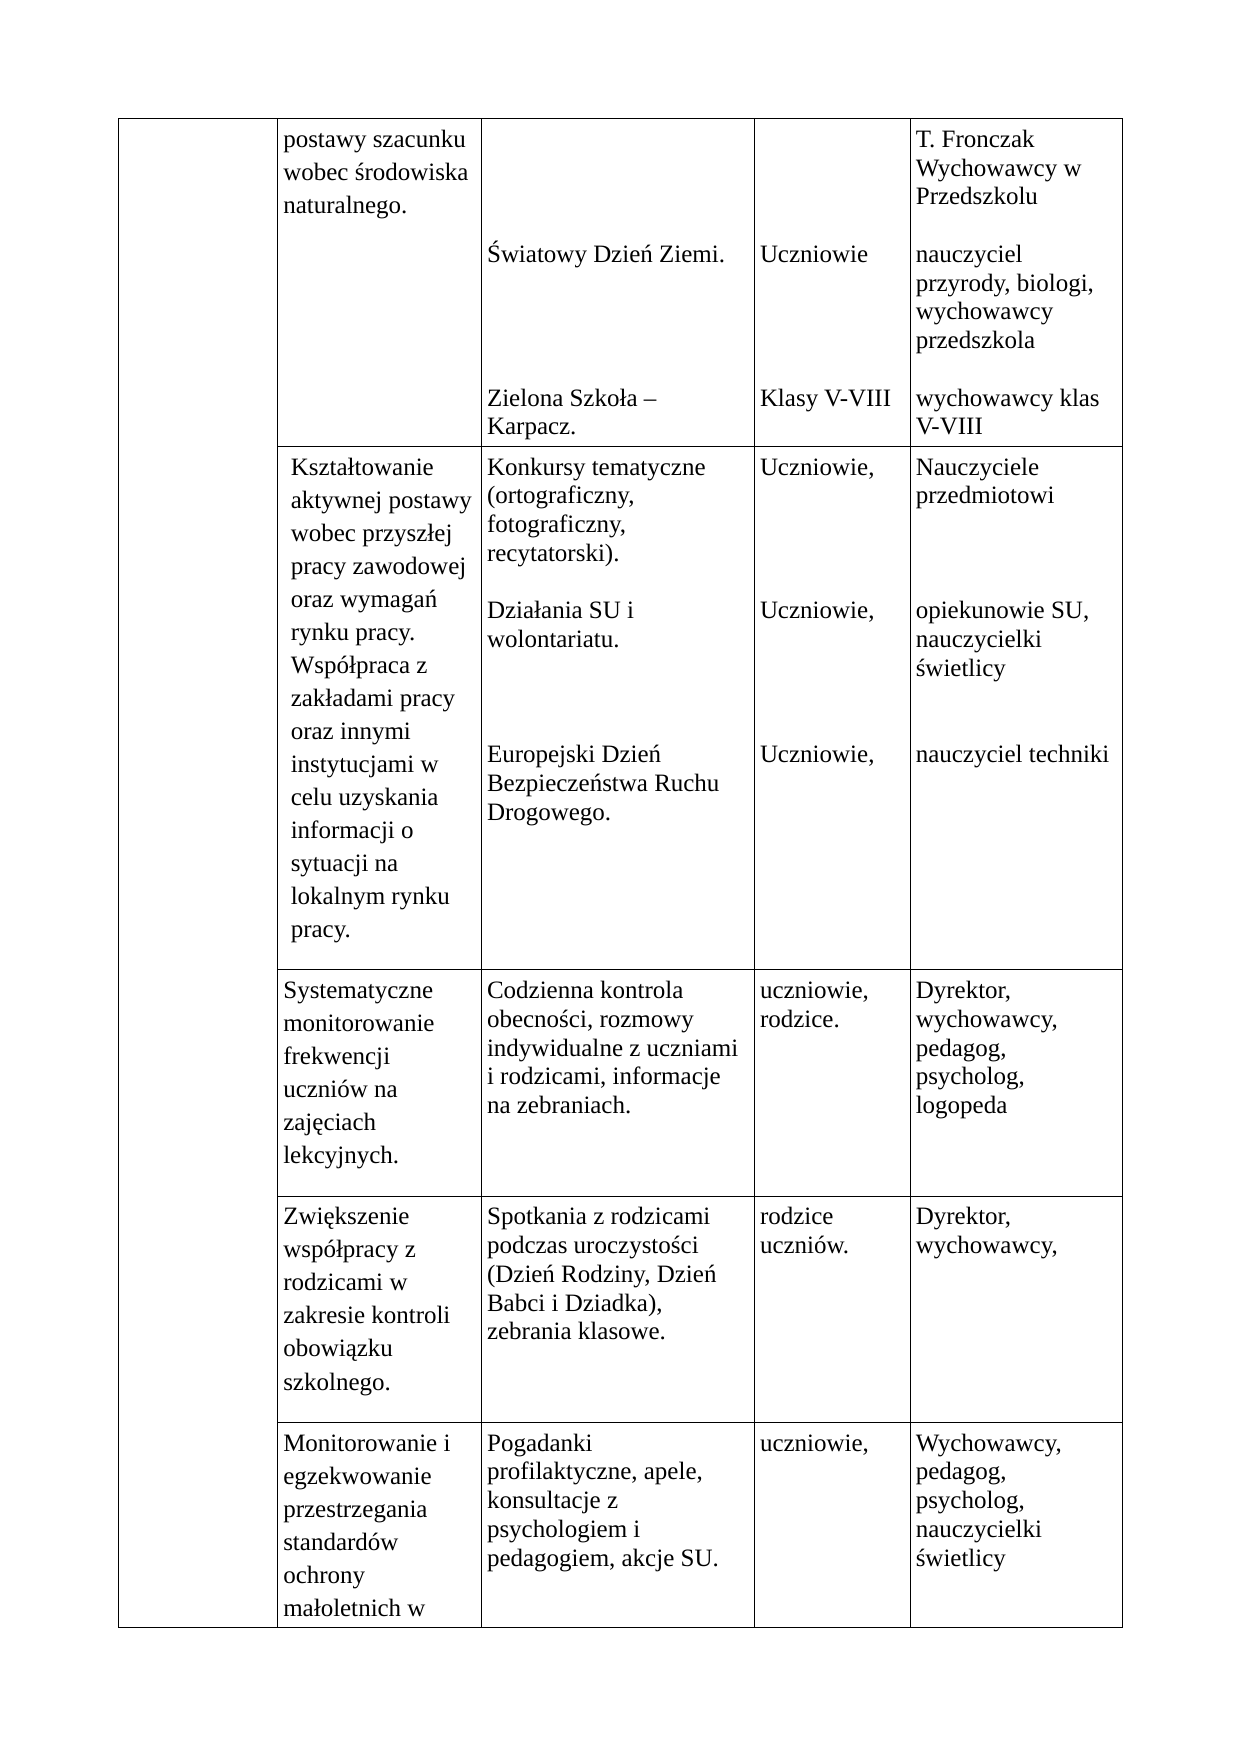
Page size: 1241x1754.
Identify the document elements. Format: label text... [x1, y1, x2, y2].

table_cell Dyrektor, wychowawcy, pedagog, psycholog, logopeda [911, 970, 1122, 1196]
table_cell postawy szacunku wobec środowiska naturalnego. [278, 119, 481, 446]
table_cell Spotkania z rodzicami podczas uroczystości (Dzień Rodziny, Dzień Babci i Dziadka), zebrania klasowe. [482, 1197, 754, 1422]
table_cell Zwiększenie współpracy z rodzicami w zakresie kontroli obowiązku szkolnego. [278, 1197, 481, 1422]
table_cell Kształtowanie aktywnej postawy wobec przyszłej pracy zawodowej oraz wymagań rynku pracy. Współpraca z zakładami pracy oraz innymi instytucjami w celu uzyskania informacji o sytuacji na lokalnym rynku pracy. [278, 447, 481, 969]
table_cell uczniowie, rodzice. [755, 970, 910, 1196]
table_cell rodzice uczniów. [755, 1197, 910, 1422]
table_cell Codzienna kontrola obecności, rozmowy indywidualne z uczniami i rodzicami, informacje na zebraniach. [482, 970, 754, 1196]
table_cell Uczniowie, Uczniowie, Uczniowie, [755, 447, 910, 969]
table_cell Pogadanki profilaktyczne, apele, konsultacje z psychologiem i pedagogiem, akcje SU. [482, 1423, 754, 1627]
table_cell Światowy Dzień Ziemi. Zielona Szkoła – Karpacz. [482, 119, 754, 446]
table_cell [119, 119, 277, 1627]
table_cell Systematyczne monitorowanie frekwencji uczniów na zajęciach lekcyjnych. [278, 970, 481, 1196]
table_cell Dyrektor, wychowawcy, [911, 1197, 1122, 1422]
table_cell uczniowie, [755, 1423, 910, 1627]
table_cell Wychowawcy, pedagog, psycholog, nauczycielki świetlicy [911, 1423, 1122, 1627]
table_cell Monitorowanie i egzekwowanie przestrzegania standardów ochrony małoletnich w [278, 1423, 481, 1627]
table_cell T. Fronczak Wychowawcy w Przedszkolu nauczyciel przyrody, biologi, wychowawcy przedszkola wychowawcy klas V-VIII [911, 119, 1122, 446]
table_cell Nauczyciele przedmiotowi opiekunowie SU, nauczycielki świetlicy nauczyciel techniki [911, 447, 1122, 969]
table_cell Konkursy tematyczne (ortograficzny, fotograficzny, recytatorski). Działania SU i wolontariatu. Europejski Dzień Bezpieczeństwa Ruchu Drogowego. [482, 447, 754, 969]
table_cell Uczniowie Klasy V-VIII [755, 119, 910, 446]
